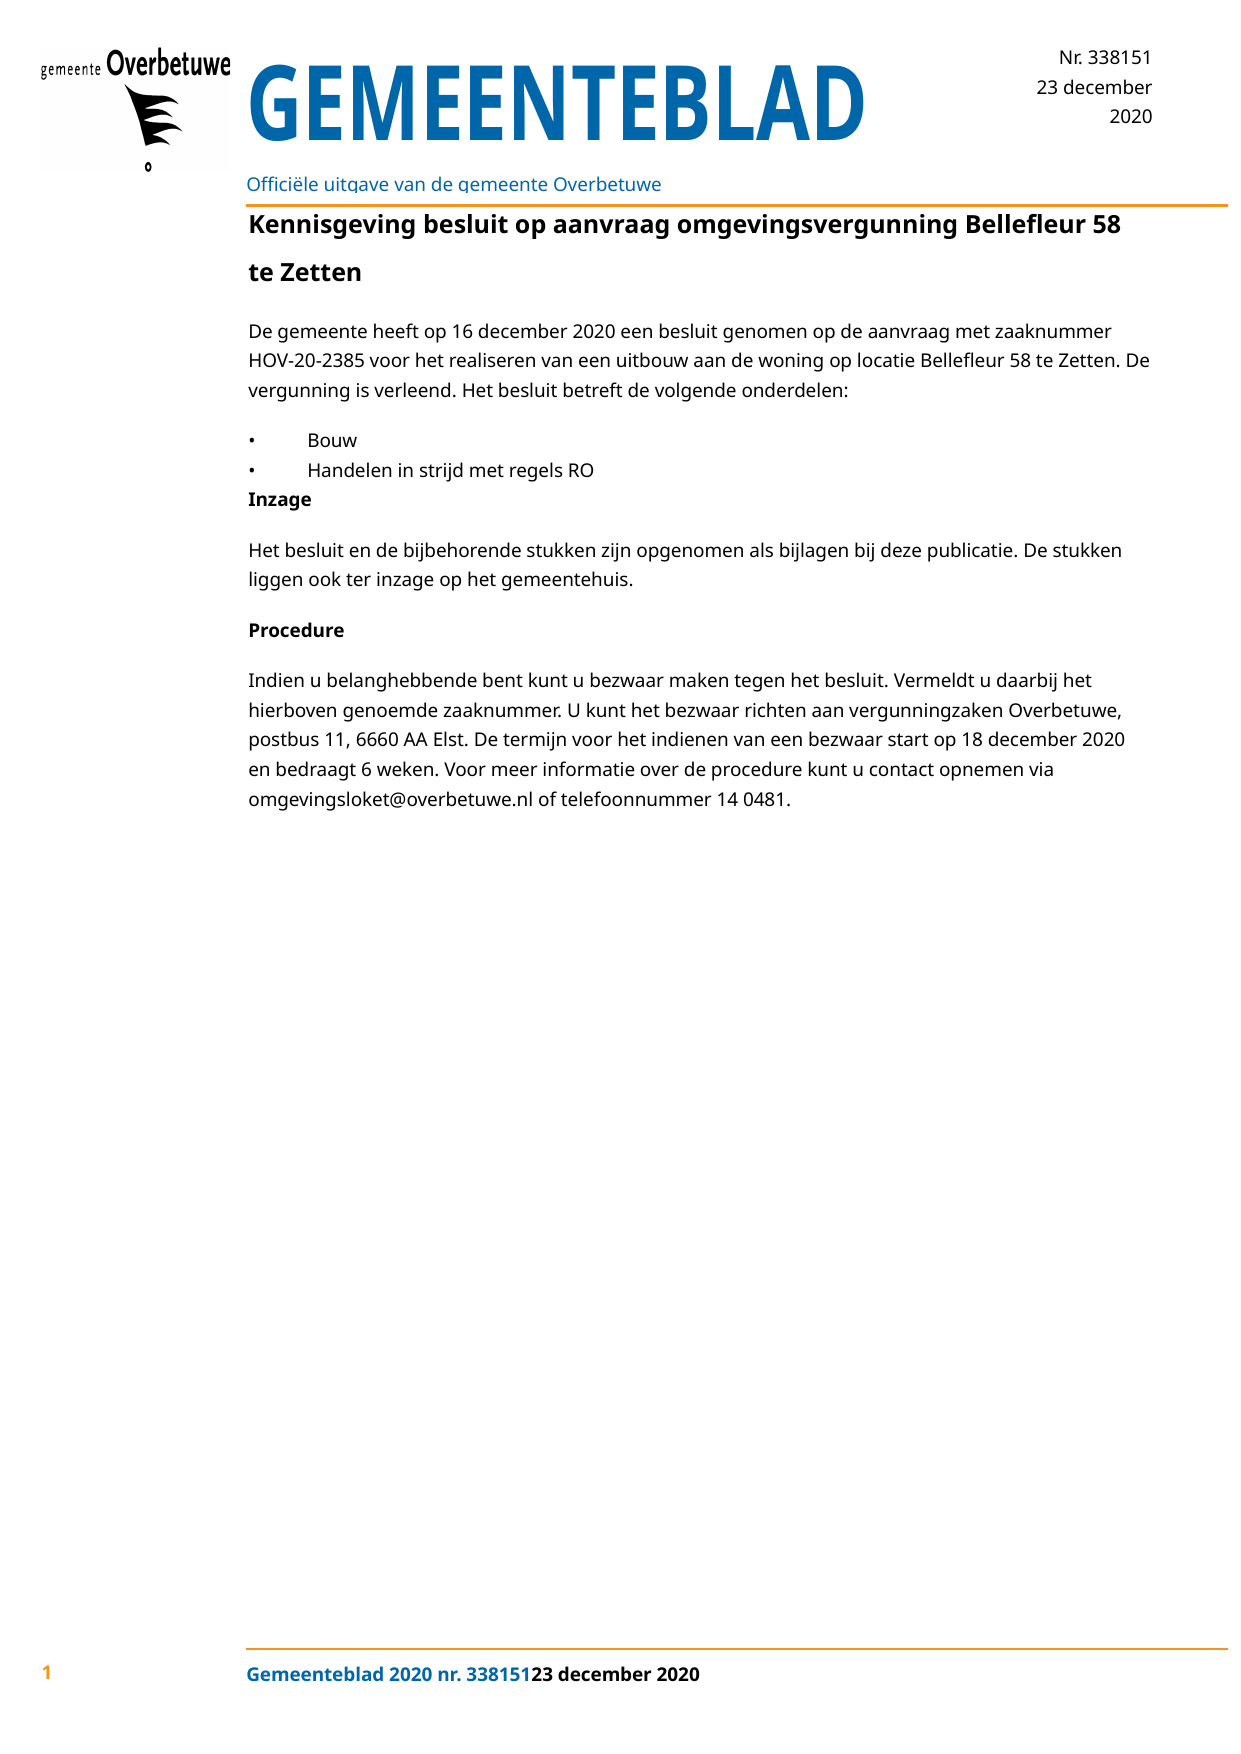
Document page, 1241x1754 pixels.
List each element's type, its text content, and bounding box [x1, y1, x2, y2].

text Kennisgeving besluit op aanvraag omgevingsvergunning Bellefleur 58 te Zetten [248, 207, 1152, 288]
picture [41, 47, 231, 172]
text Inzage [248, 487, 1152, 512]
text Indien u belanghebbende bent kunt u bezwaar maken tegen het besluit. Vermeldt u daarbij het hierboven genoemde zaaknummer. U kunt het bezwaar richten aan vergunningzaken Overbetuwe, postbus 11, 6660 AA Elst. De termijn voor het indienen van een bezwaar start op 18 december 2020 en bedraagt 6 weken. Voor meer informatie over de procedure kunt u contact opnemen via omgevingsloket@overbetuwe.nl of telefoonnummer 14 0481. [248, 667, 1152, 812]
text Procedure [248, 617, 1152, 643]
text De gemeente heeft op 16 december 2020 een besluit genomen op de aanvraag met zaaknummer HOV-20-2385 voor het realiseren van een uitbouw aan de woning op locatie Bellefleur 58 te Zetten. De vergunning is verleend. Het besluit betreft de volgende onderdelen: [248, 318, 1152, 403]
list Bouw [248, 427, 1152, 453]
list Handelen in strijd met regels RO [248, 457, 1152, 483]
text Het besluit en de bijbehorende stukken zijn opgenomen als bijlagen bij deze publicatie. De stukken liggen ook ter inzage op het gemeentehuis. [248, 537, 1152, 592]
